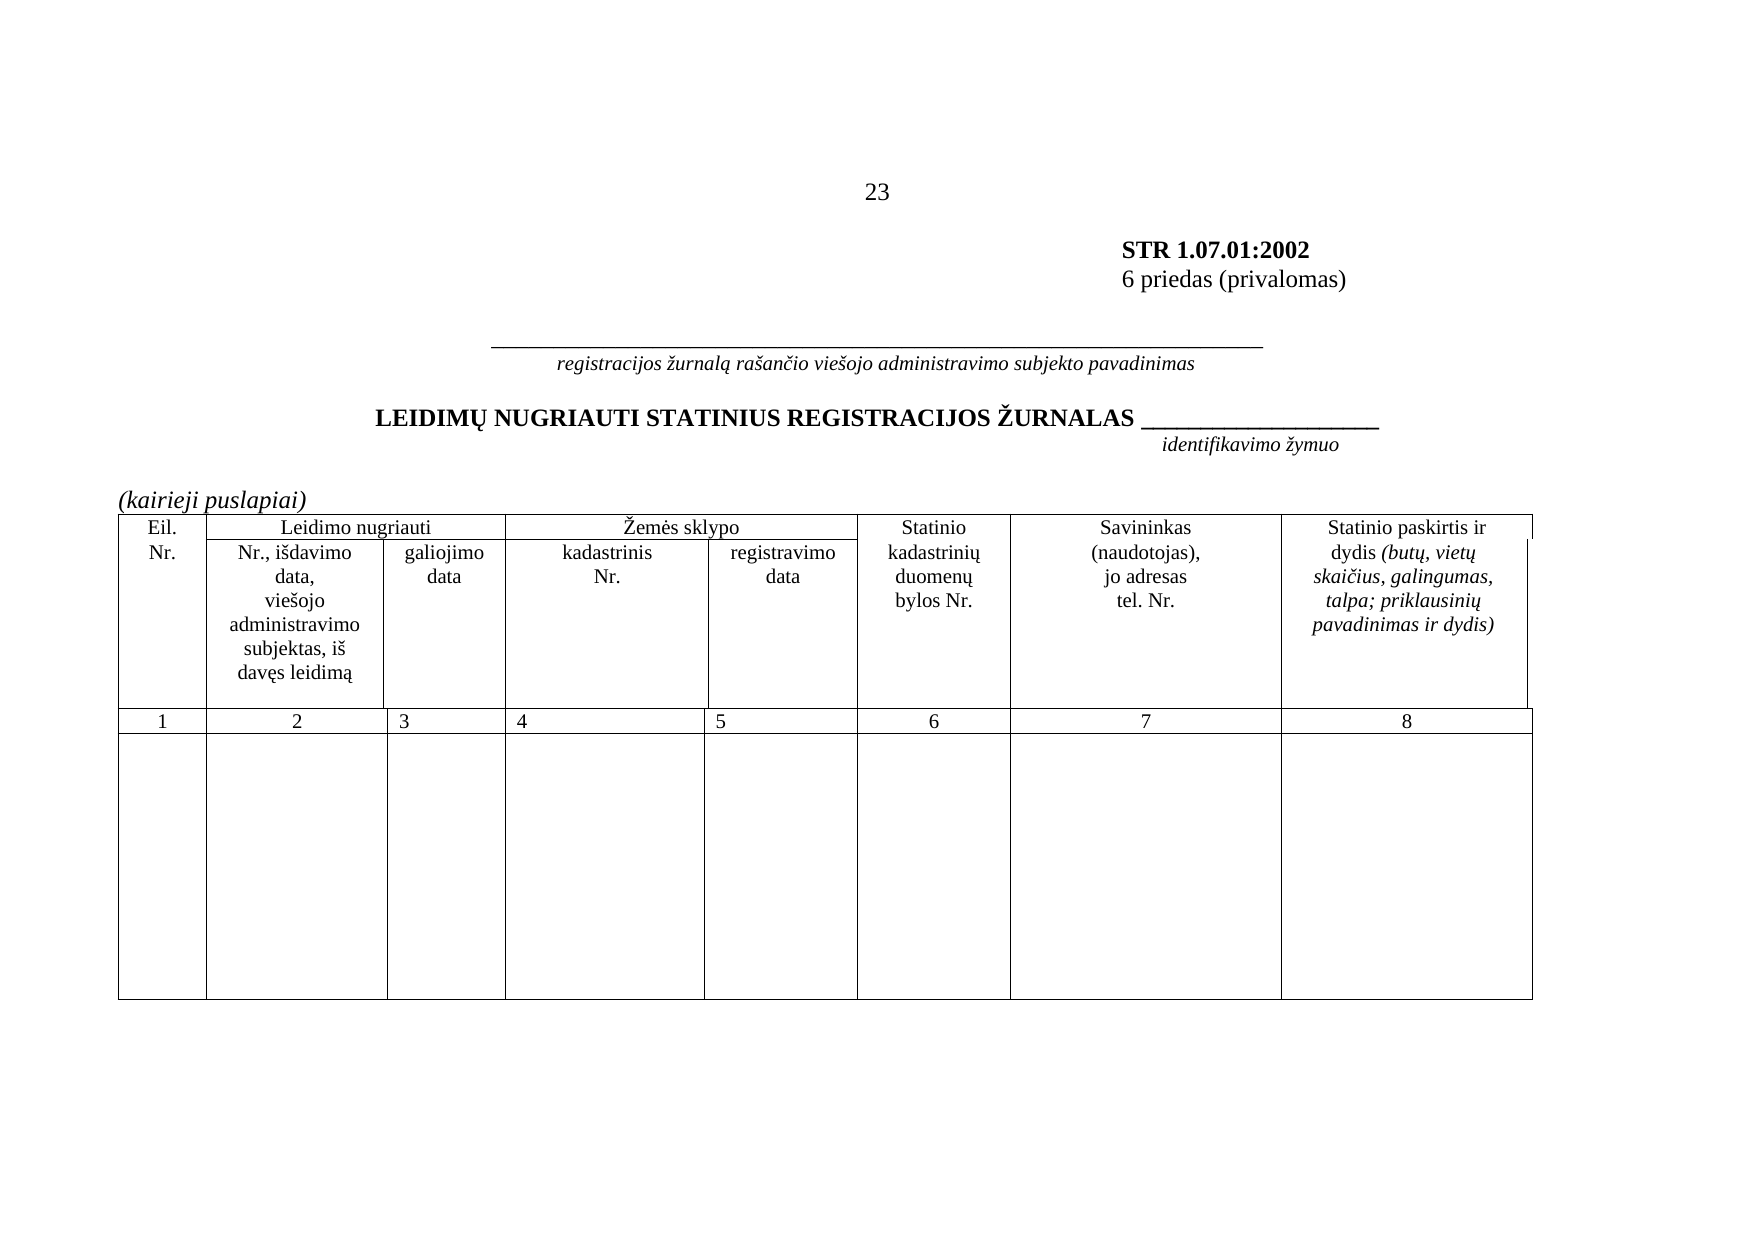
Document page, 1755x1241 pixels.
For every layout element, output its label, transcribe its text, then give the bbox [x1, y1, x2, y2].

table_header Eil. [119, 515, 206, 539]
table_header Žemės sklypo [506, 515, 857, 539]
table_cell 4 [506, 709, 704, 733]
table_cell 8 [1282, 709, 1532, 733]
table_cell 7 [1011, 709, 1281, 733]
table_cell Nr. [119, 539, 206, 708]
table_cell 3 [388, 709, 505, 733]
table_cell [1011, 734, 1281, 999]
table_cell 5 [705, 709, 857, 733]
table_cell [506, 734, 704, 999]
text 6 priedas (privalomas) [118, 264, 1636, 293]
table_header Statinio [858, 515, 1010, 539]
text (kairieji puslapiai) [118, 485, 1636, 513]
table_cell [1282, 734, 1532, 999]
table_header Statinio paskirtis ir [1282, 515, 1532, 539]
table_cell 2 [207, 709, 387, 733]
table_cell 1 [119, 709, 206, 733]
table_cell kadastrinis Nr. [506, 540, 708, 708]
table_cell dydis (butų, vietų skaičius, galingumas, talpa; priklausinių pavadinimas ir dydis) [1282, 539, 1527, 708]
table_cell [207, 734, 387, 999]
table_header Leidimo nugriauti [207, 515, 505, 539]
text LEIDIMŲ NUGRIAUTI STATINIUS REGISTRACIJOS ŽURNALAS [118, 403, 1636, 432]
text registracijos žurnalą rašančio viešojo administravimo subjekto pavadinimas [118, 350, 1636, 374]
table_cell (naudotojas), jo adresas tel. Nr. [1011, 539, 1281, 708]
table_cell Nr., išdavimo data, viešojo administravimo subjektas, iš davęs leidimą [207, 540, 383, 708]
table_cell galiojimo data [384, 540, 505, 708]
table_cell kadastrinių duomenų bylos Nr. [858, 539, 1010, 708]
table_cell registravimo data [709, 540, 857, 708]
table_cell [388, 734, 505, 999]
text STR 1.07.01:2002 [118, 235, 1636, 264]
table_cell [858, 734, 1010, 999]
text identifikavimo žymuo [118, 432, 1636, 456]
table_cell [705, 734, 857, 999]
table_header Savininkas [1011, 515, 1281, 539]
table_cell [119, 734, 206, 999]
table_cell [1528, 539, 1533, 708]
table_cell 6 [858, 709, 1010, 733]
